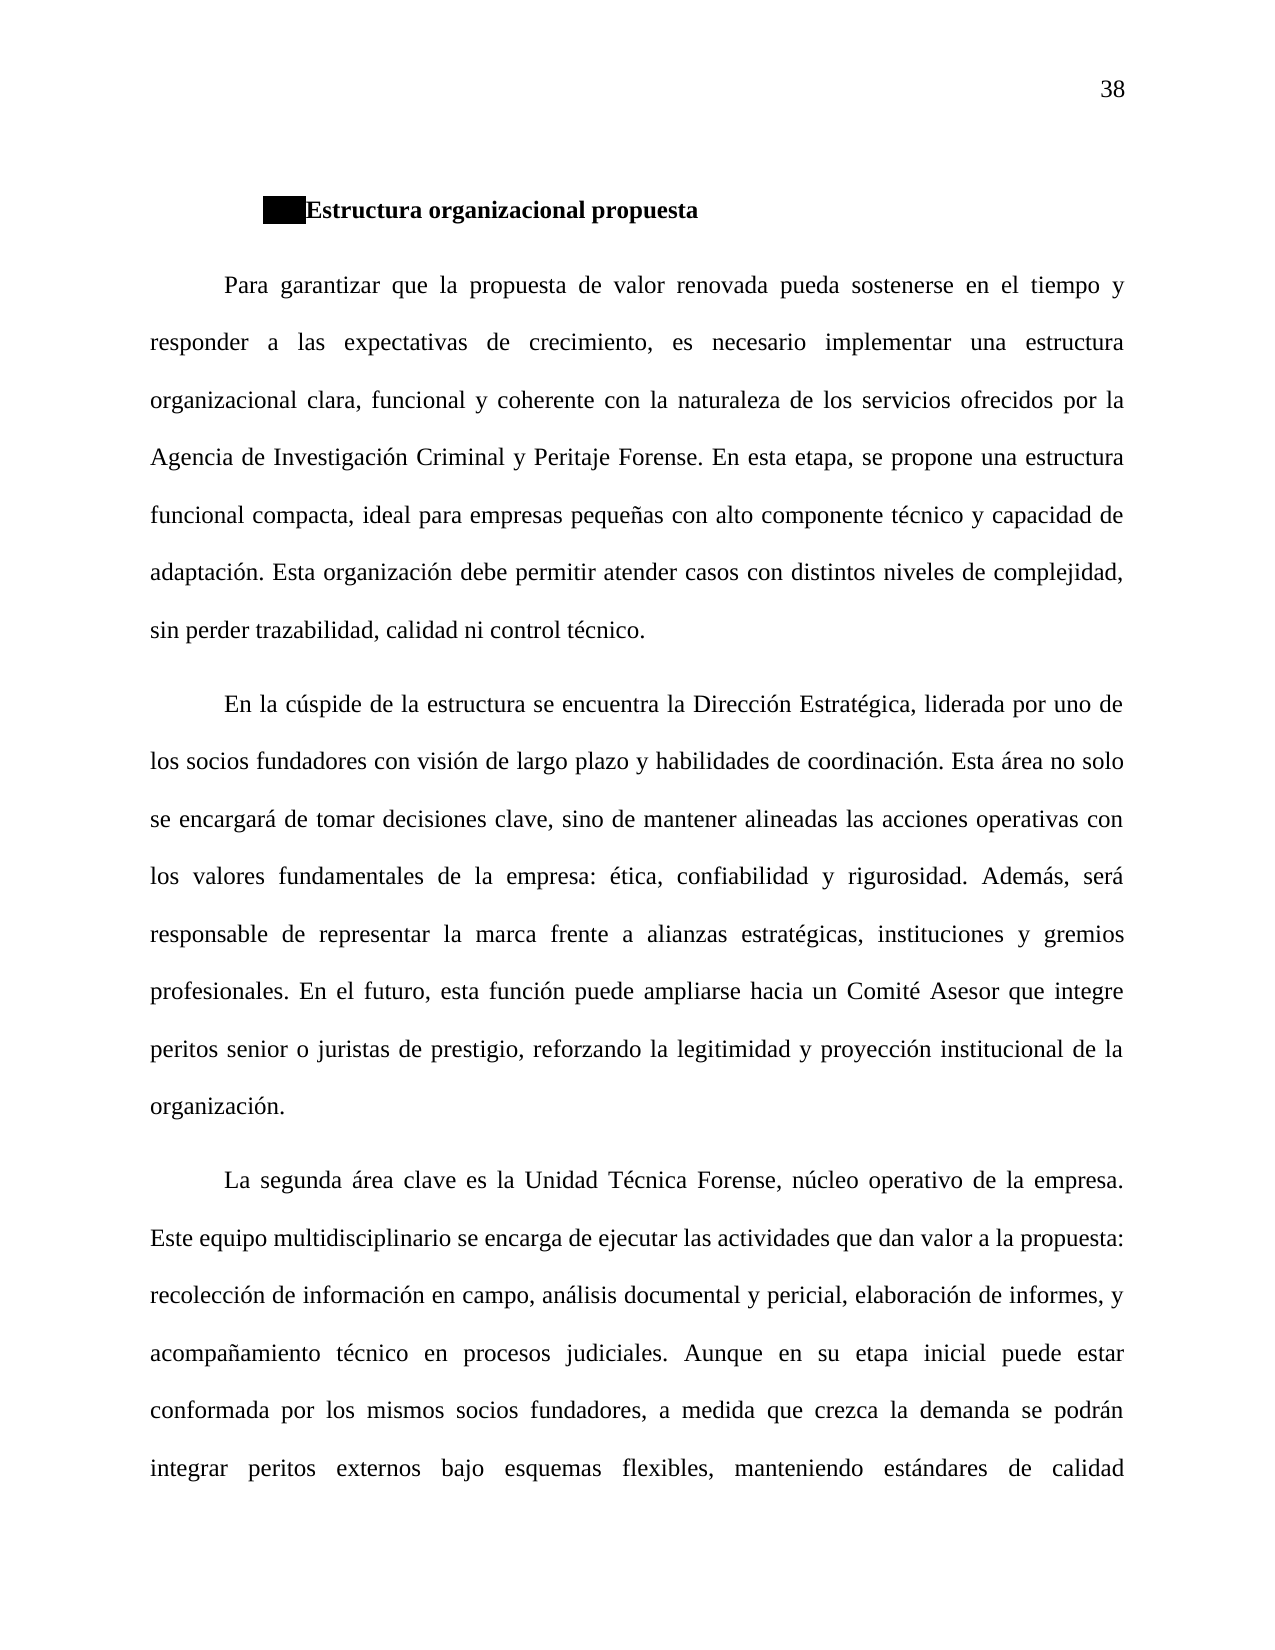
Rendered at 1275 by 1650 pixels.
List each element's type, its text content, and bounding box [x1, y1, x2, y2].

text Para garantizar que la propuesta de valor renovada pueda sostenerse en el tiempo y responder a las expectativas de crecimiento, es necesario implementar una estructura organizacional clara, funcional y coherente con la naturaleza de los servicios ofrecidos por la Agencia de Investigación Criminal y Peritaje Forense. En esta etapa, se propone una estructura funcional compacta, ideal para empresas pequeñas con alto componente técnico y capacidad de adaptación. Esta organización debe permitir atender casos con distintos niveles de complejidad, sin perder trazabilidad, calidad ni control técnico. [150, 270, 1125, 643]
subtitle Estructura organizacional propuesta [306, 196, 1125, 224]
text La segunda área clave es la Unidad Técnica Forense, núcleo operativo de la empresa. Este equipo multidisciplinario se encarga de ejecutar las actividades que dan valor a la propuesta: recolección de información en campo, análisis documental y pericial, elaboración de informes, y acompañamiento técnico en procesos judiciales. Aunque en su etapa inicial puede estar conformada por los mismos socios fundadores, a medida que crezca la demanda se podrán integrar peritos externos bajo esquemas flexibles, manteniendo estándares de calidad [150, 1166, 1125, 1482]
text En la cúspide de la estructura se encuentra la Dirección Estratégica, liderada por uno de los socios fundadores con visión de largo plazo y habilidades de coordinación. Esta área no solo se encargará de tomar decisiones clave, sino de mantener alineadas las acciones operativas con los valores fundamentales de la empresa: ética, confiabilidad y rigurosidad. Además, será responsable de representar la marca frente a alianzas estratégicas, instituciones y gremios profesionales. En el futuro, esta función puede ampliarse hacia un Comité Asesor que integre peritos senior o juristas de prestigio, reforzando la legitimidad y proyección institucional de la organización. [150, 689, 1125, 1120]
